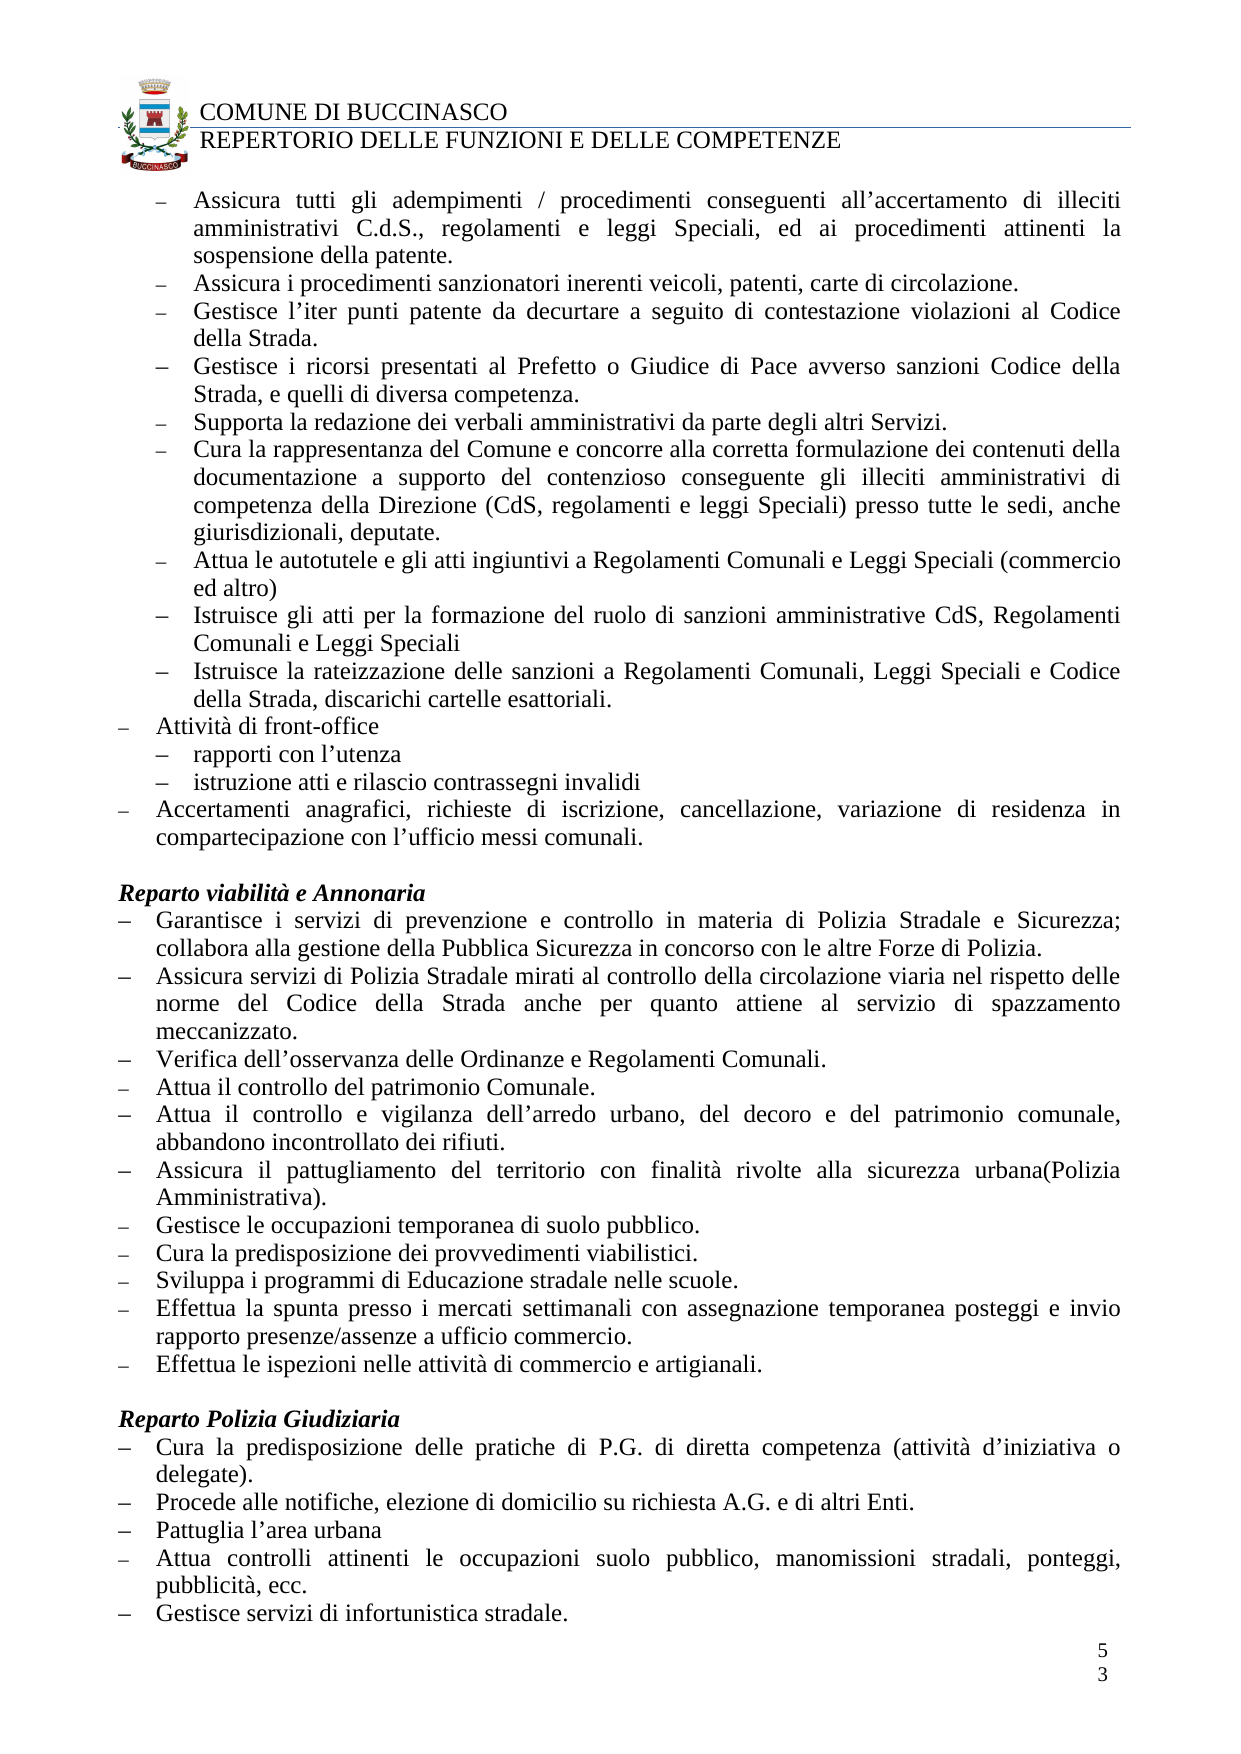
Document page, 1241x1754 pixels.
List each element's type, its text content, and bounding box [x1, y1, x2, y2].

list Assicura il pattugliamento del territorio con finalità rivolte alla sicurezza urbana(Polizia Amministrativa). [118, 1156, 1122, 1211]
subtitle Reparto viabilità e Annonaria [118, 879, 1122, 906]
subtitle Reparto Polizia Giudiziaria [118, 1405, 1122, 1433]
list Gestisce i ricorsi presentati al Prefetto o Giudice di Pace avverso sanzioni Codice della Strada, e quelli di diversa competenza. [156, 352, 1122, 408]
list Cura la predisposizione dei provvedimenti viabilistici. [118, 1239, 1122, 1267]
list Attua il controllo e vigilanza dell’arredo urbano, del decoro e del patrimonio comunale, abbandono incontrollato dei rifiuti. [118, 1100, 1122, 1156]
list Assicura tutti gli adempimenti / procedimenti conseguenti all’accertamento di illeciti amministrativi C.d.S., regolamenti e leggi Speciali, ed ai procedimenti attinenti la sospensione della patente. [156, 186, 1122, 269]
list Attua il controllo del patrimonio Comunale. [118, 1073, 1122, 1100]
list Procede alle notifiche, elezione di domicilio su richiesta A.G. e di altri Enti. [118, 1488, 1122, 1516]
list Effettua la spunta presso i mercati settimanali con assegnazione temporanea posteggi e invio rapporto presenze/assenze a ufficio commercio. [118, 1294, 1122, 1350]
list Assicura servizi di Polizia Stradale mirati al controllo della circolazione viaria nel rispetto delle norme del Codice della Strada anche per quanto attiene al servizio di spazzamento meccanizzato. [118, 962, 1122, 1045]
list Cura la rappresentanza del Comune e concorre alla corretta formulazione dei contenuti della documentazione a supporto del contenzioso conseguente gli illeciti amministrativi di competenza della Direzione (CdS, regolamenti e leggi Speciali) presso tutte le sedi, anche giurisdizionali, deputate. [156, 435, 1122, 546]
list Attua le autotutele e gli atti ingiuntivi a Regolamenti Comunali e Leggi Speciali (commercio ed altro) [156, 546, 1122, 602]
list Attua controlli attinenti le occupazioni suolo pubblico, manomissioni stradali, ponteggi, pubblicità, ecc. [118, 1544, 1122, 1599]
list Istruisce la rateizzazione delle sanzioni a Regolamenti Comunali, Leggi Speciali e Codice della Strada, discarichi cartelle esattoriali. [156, 657, 1122, 712]
list Accertamenti anagrafici, richieste di iscrizione, cancellazione, variazione di residenza in compartecipazione con l’ufficio messi comunali. [118, 796, 1122, 851]
list Gestisce le occupazioni temporanea di suolo pubblico. [118, 1211, 1122, 1239]
list Supporta la redazione dei verbali amministrativi da parte degli altri Servizi. [156, 408, 1122, 435]
list Cura la predisposizione delle pratiche di P.G. di diretta competenza (attività d’iniziativa o delegate). [118, 1433, 1122, 1488]
list Assicura i procedimenti sanzionatori inerenti veicoli, patenti, carte di circolazione. [156, 269, 1122, 297]
picture [120, 75, 190, 174]
list Pattuglia l’area urbana [118, 1516, 1122, 1544]
list Attività di front-office [118, 712, 1122, 740]
list Sviluppa i programmi di Educazione stradale nelle scuole. [118, 1267, 1122, 1294]
list Gestisce servizi di infortunistica stradale. [118, 1599, 1122, 1627]
list Garantisce i servizi di prevenzione e controllo in materia di Polizia Stradale e Sicurezza; collabora alla gestione della Pubblica Sicurezza in concorso con le altre Forze di Polizia. [118, 906, 1122, 962]
list Verifica dell’osservanza delle Ordinanze e Regolamenti Comunali. [118, 1045, 1122, 1073]
list istruzione atti e rilascio contrassegni invalidi [156, 768, 1122, 796]
list Effettua le ispezioni nelle attività di commercio e artigianali. [118, 1350, 1122, 1377]
list Istruisce gli atti per la formazione del ruolo di sanzioni amministrative CdS, Regolamenti Comunali e Leggi Speciali [156, 602, 1122, 657]
list Gestisce l’iter punti patente da decurtare a seguito di contestazione violazioni al Codice della Strada. [156, 297, 1122, 352]
list rapporti con l’utenza [156, 740, 1122, 768]
